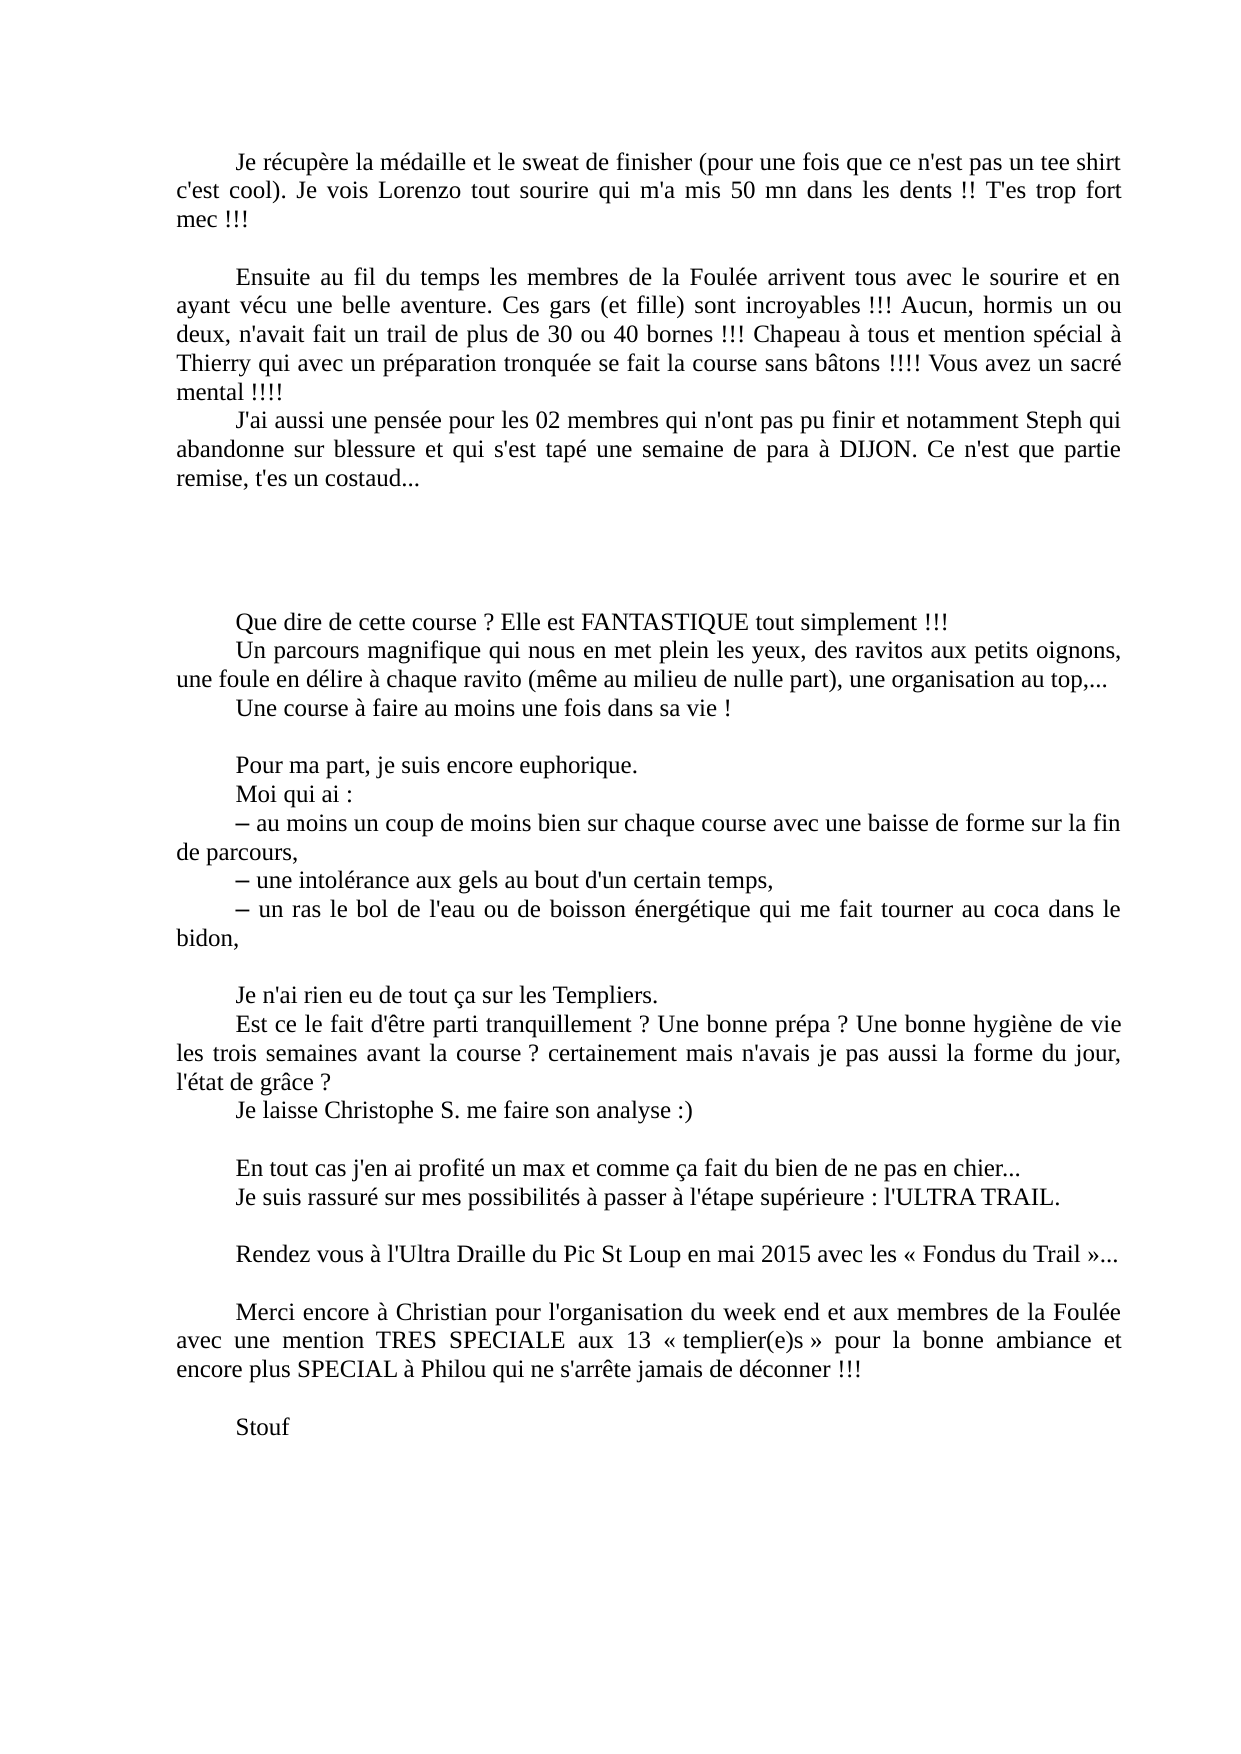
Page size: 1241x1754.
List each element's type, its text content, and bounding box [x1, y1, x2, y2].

text Je laisse Christophe S. me faire son analyse :) [176, 1096, 1122, 1124]
text Pour ma part, je suis encore euphorique. [176, 751, 1122, 779]
text Un parcours magnifique qui nous en met plein les yeux, des ravitos aux petits oignons, une foule en délire à chaque ravito (même au milieu de nulle part), une organisation au top,... [176, 636, 1122, 693]
text Est ce le fait d'être parti tranquillement ? Une bonne prépa ? Une bonne hygiène de vie les trois semaines avant la course ? certainement mais n'avais je pas aussi la forme du jour, l'état de grâce ? [176, 1009, 1122, 1096]
text Je récupère la médaille et le sweat de finisher (pour une fois que ce n'est pas un tee shirt c'est cool). Je vois Lorenzo tout sourire qui m'a mis 50 mn dans les dents !! T'es trop fort mec !!! [176, 147, 1122, 233]
list au moins un coup de moins bien sur chaque course avec une baisse de forme sur la fin de parcours, [176, 808, 1122, 866]
text Rendez vous à l'Ultra Draille du Pic St Loup en mai 2015 avec les « Fondus du Trail »... [176, 1239, 1122, 1268]
text Moi qui ai : [176, 779, 1122, 808]
text Merci encore à Christian pour l'organisation du week end et aux membres de la Foulée avec une mention TRES SPECIALE aux 13 « templier(e)s » pour la bonne ambiance et encore plus SPECIAL à Philou qui ne s'arrête jamais de déconner !!! [176, 1297, 1122, 1383]
text Que dire de cette course ? Elle est FANTASTIQUE tout simplement !!! [176, 607, 1122, 636]
text Stouf [176, 1412, 1122, 1441]
text Je suis rassuré sur mes possibilités à passer à l'étape supérieure : l'ULTRA TRAIL. [176, 1182, 1122, 1211]
list une intolérance aux gels au bout d'un certain temps, [176, 866, 1122, 894]
text J'ai aussi une pensée pour les 02 membres qui n'ont pas pu finir et notamment Steph qui abandonne sur blessure et qui s'est tapé une semaine de para à DIJON. Ce n'est que partie remise, t'es un costaud... [176, 406, 1122, 492]
text En tout cas j'en ai profité un max et comme ça fait du bien de ne pas en chier... [176, 1153, 1122, 1182]
text Une course à faire au moins une fois dans sa vie ! [176, 693, 1122, 722]
list un ras le bol de l'eau ou de boisson énergétique qui me fait tourner au coca dans le bidon, [176, 894, 1122, 952]
text Je n'ai rien eu de tout ça sur les Templiers. [176, 981, 1122, 1009]
text Ensuite au fil du temps les membres de la Foulée arrivent tous avec le sourire et en ayant vécu une belle aventure. Ces gars (et fille) sont incroyables !!! Aucun, hormis un ou deux, n'avait fait un trail de plus de 30 ou 40 bornes !!! Chapeau à tous et mention spécial à Thierry qui avec un préparation tronquée se fait la course sans bâtons !!!! Vous avez un sacré mental !!!! [176, 262, 1122, 406]
